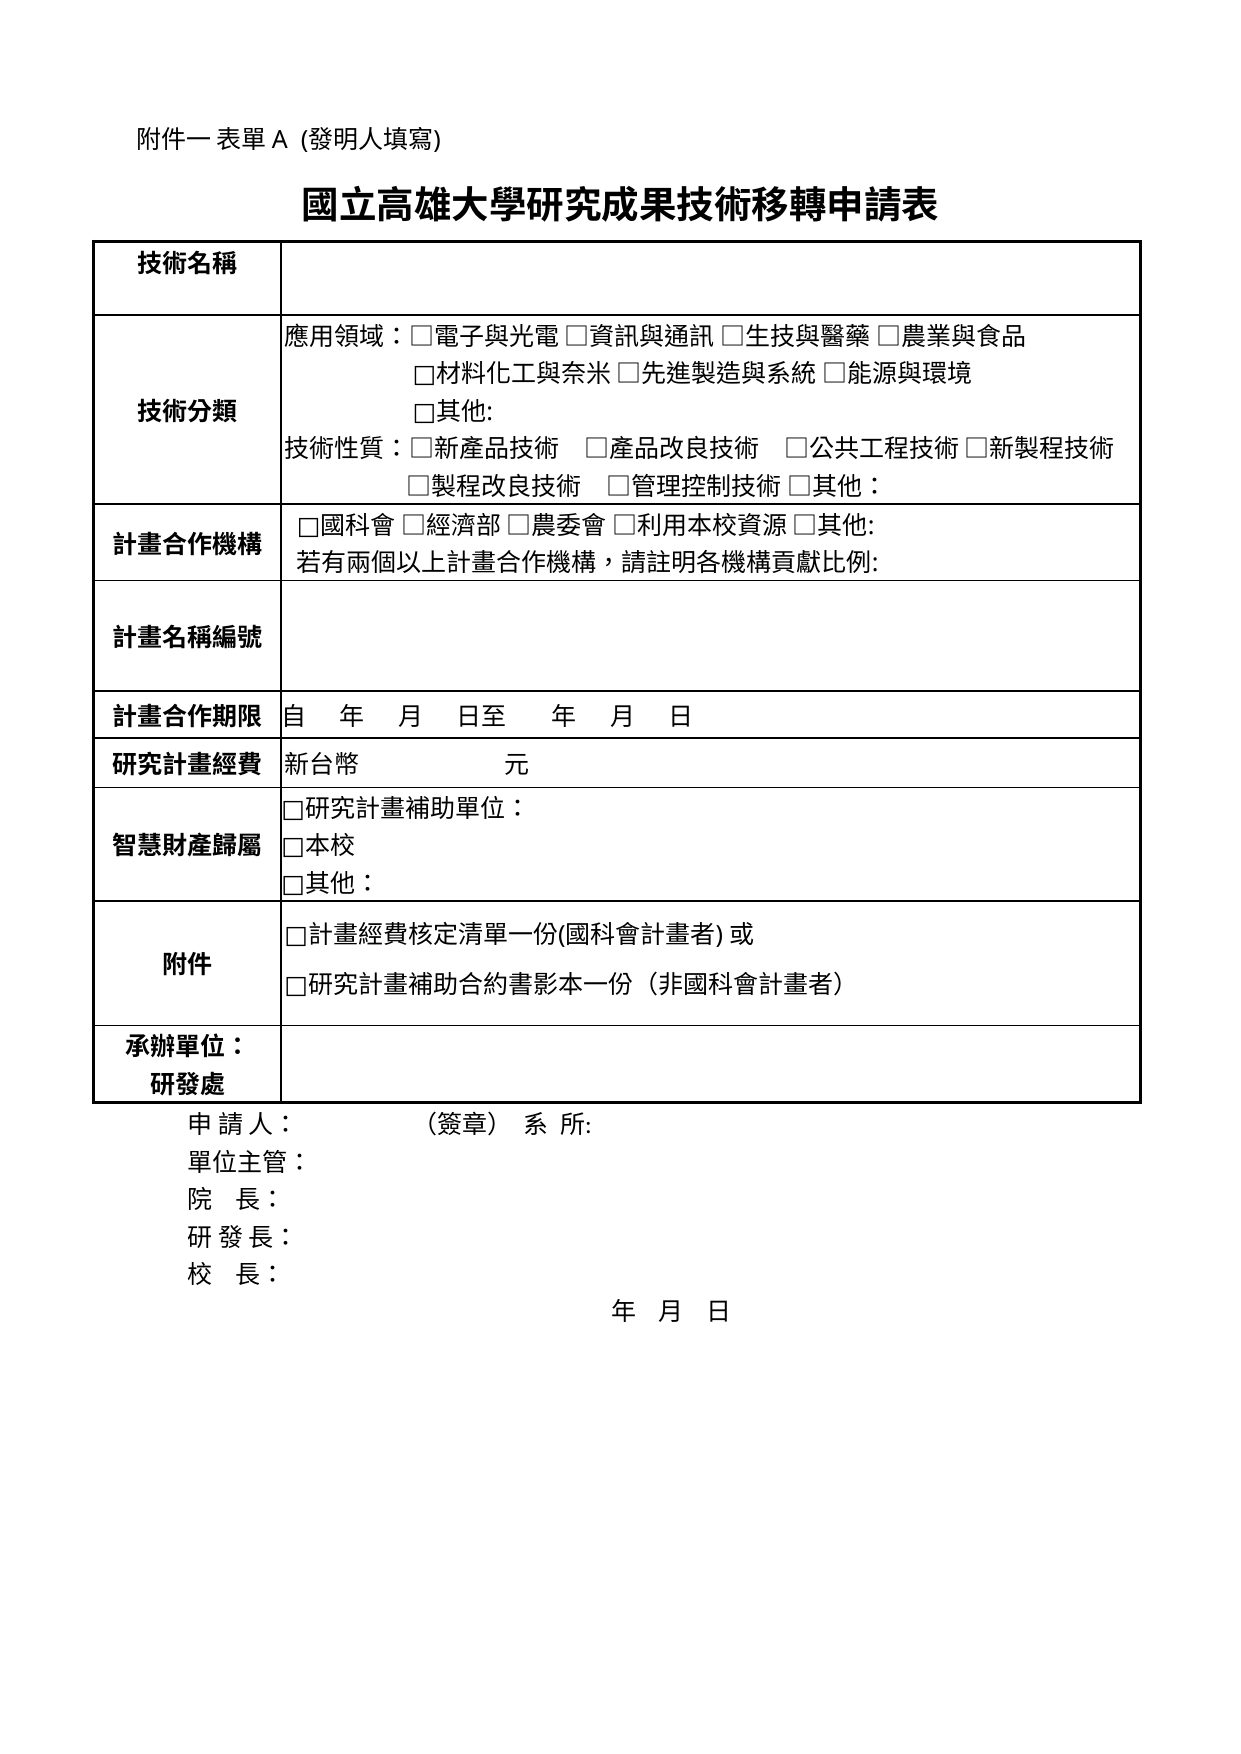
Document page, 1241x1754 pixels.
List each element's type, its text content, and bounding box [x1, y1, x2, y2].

table_cell □研究計畫補助單位： □本校 □其他： [282, 788, 1139, 900]
table_cell 計畫名稱編號 [95, 581, 280, 690]
table_cell 計畫合作期限 [95, 692, 280, 737]
text 研 發 長： [187, 1217, 1053, 1254]
table_cell 應用領域：□電子與光電 □資訊與通訊 □生技與醫藥 □農業與食品 □材料化工與奈米 □先進製造與系統 □能源與環境 □其他: 技術性質：□新產品技術 □產品改良技術 □公共工程技術 □新製程技術 □製程改良技術 □管理控制技術 □其他： [282, 316, 1139, 503]
table_cell 智慧財產歸屬 [95, 788, 280, 900]
table_header 技術名稱 [95, 243, 280, 314]
subtitle 國立高雄大學研究成果技術移轉申請表 [187, 164, 1053, 239]
table_cell [282, 581, 1139, 690]
table_cell 附件 [95, 902, 280, 1024]
text 單位主管： [187, 1142, 1053, 1179]
table_header 技術名稱 [121, 112, 519, 159]
table_cell 自 年 月 日至 年 月 日 [282, 692, 1139, 737]
text 校 長： [187, 1254, 1053, 1292]
table_cell 計畫合作機構 [95, 505, 280, 580]
text 年 月 日 [187, 1292, 1053, 1328]
text 院 長： [187, 1179, 1053, 1217]
table_cell □計畫經費核定清單一份(國科會計畫者) 或 □研究計畫補助合約書影本一份（非國科會計畫者） [282, 902, 1139, 1024]
table_cell [282, 1026, 1139, 1101]
table_header [282, 243, 1139, 314]
text 申 請 人： （簽章） 系 所: [187, 1104, 1053, 1142]
table_cell 研究計畫經費 [95, 739, 280, 787]
table_cell 新台幣 元 [282, 739, 1139, 787]
table_cell 技術分類 [95, 316, 280, 503]
table_cell 承辦單位： 研發處 [95, 1026, 280, 1101]
table_cell □國科會 □經濟部 □農委會 □利用本校資源 □其他: 若有兩個以上計畫合作機構，請註明各機構貢獻比例: [282, 505, 1139, 580]
